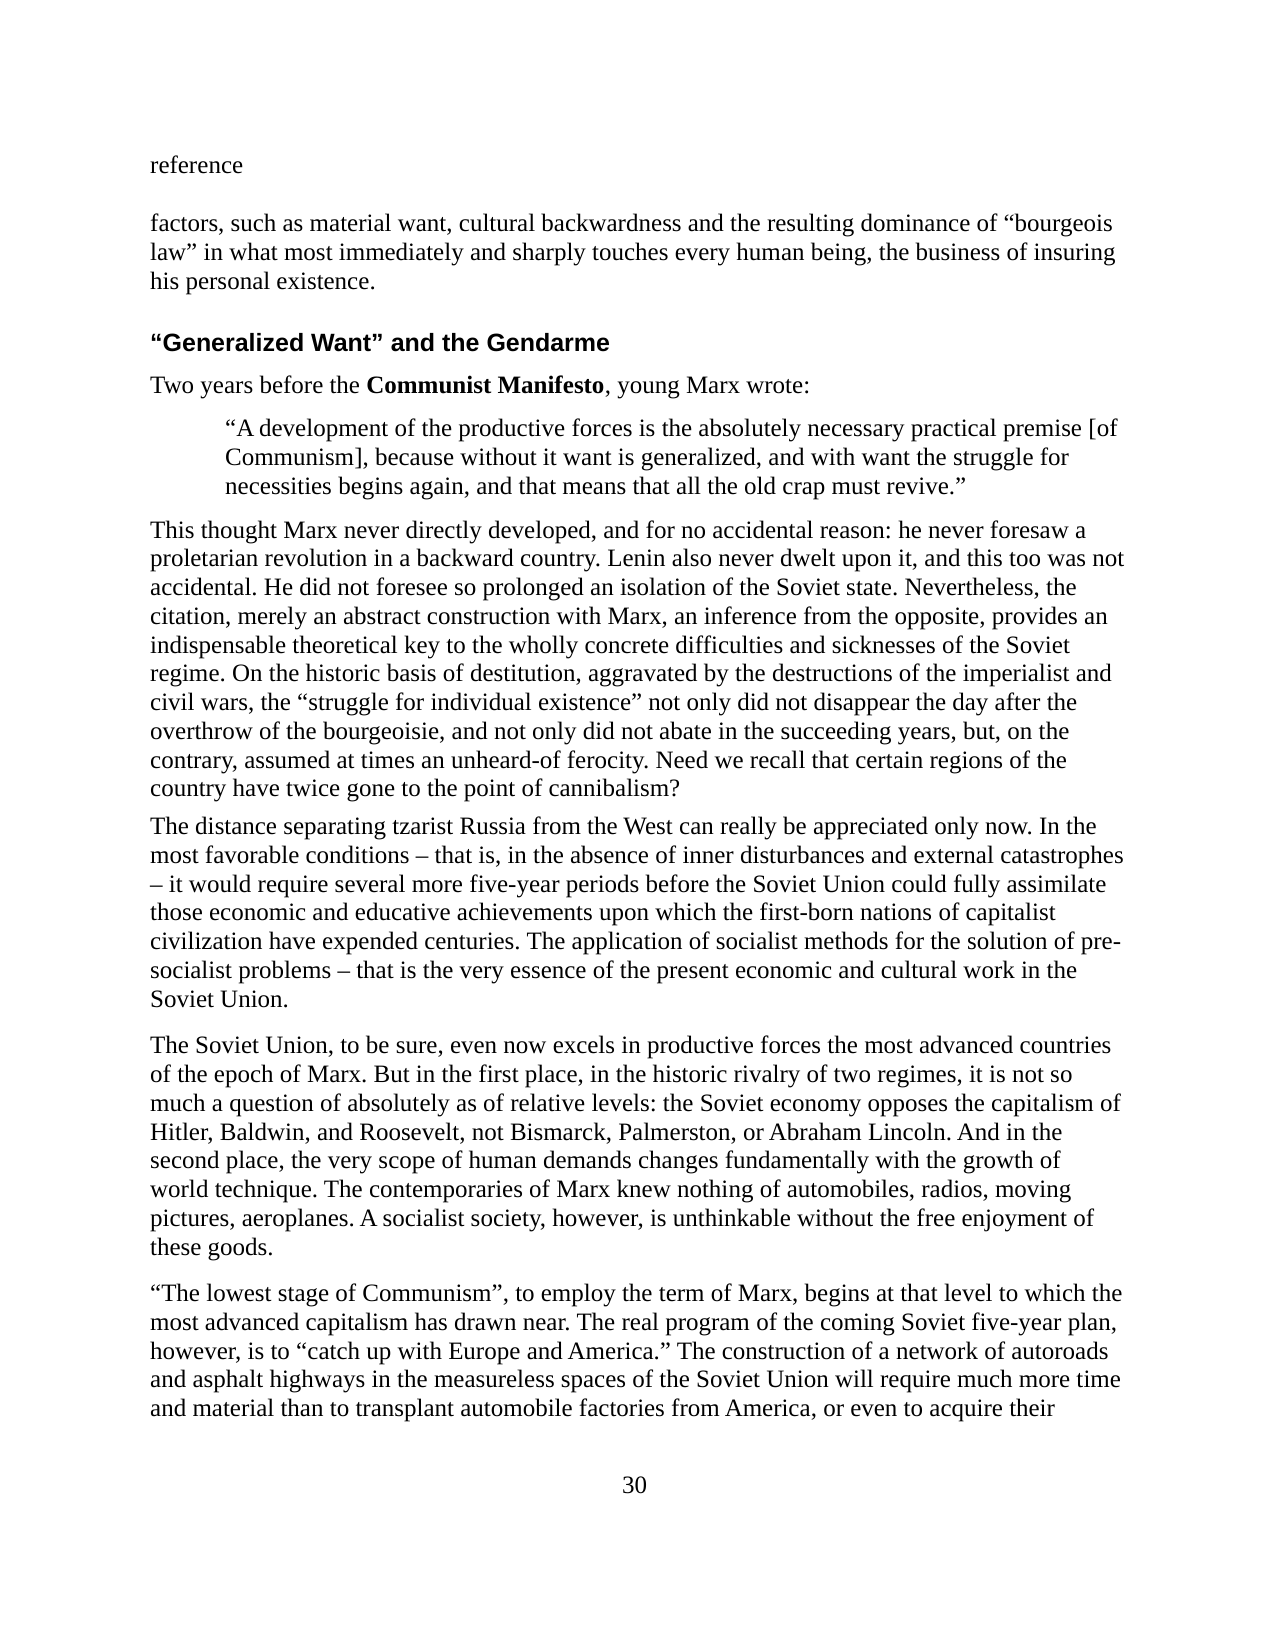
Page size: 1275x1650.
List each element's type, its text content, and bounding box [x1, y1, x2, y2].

subtitle “Generalized Want” and the Gendarme [150, 328, 1125, 357]
text factors, such as material want, cultural backwardness and the resulting dominance of “bourgeois law” in what most immediately and sharply touches every human being, the business of insuring his personal existence. [150, 208, 1125, 294]
text “A development of the productive forces is the absolutely necessary practical premise [of Communism], because without it want is generalized, and with want the struggle for necessities begins again, and that means that all the old crap must revive.” [225, 413, 1125, 500]
text “The lowest stage of Communism”, to employ the term of Marx, begins at that level to which the most advanced capitalism has drawn near. The real program of the coming Soviet five-year plan, however, is to “catch up with Europe and America.” The construction of a network of autoroads and asphalt highways in the measureless spaces of the Soviet Union will require much more time and material than to transplant automobile factories from America, or even to acquire their [150, 1278, 1125, 1422]
text Two years before the Communist Manifesto, young Marx wrote: [150, 370, 1125, 398]
text The Soviet Union, to be sure, even now excels in productive forces the most advanced countries of the epoch of Marx. But in the first place, in the historic rivalry of two regimes, it is not so much a question of absolutely as of relative levels: the Soviet economy opposes the capitalism of Hitler, Baldwin, and Roosevelt, not Bismarck, Palmerston, or Abraham Lincoln. And in the second place, the very scope of human demands changes fundamentally with the growth of world technique. The contemporaries of Marx knew nothing of automobiles, radios, moving pictures, aeroplanes. A socialist society, however, is unthinkable without the free enjoyment of these goods. [150, 1030, 1125, 1260]
text The distance separating tzarist Russia from the West can really be appreciated only now. In the most favorable conditions – that is, in the absence of inner disturbances and external catastrophes – it would require several more five-year periods before the Soviet Union could fully assimilate those economic and educative achievements upon which the first-born nations of capitalist civilization have expended centuries. The application of socialist methods for the solution of pre-socialist problems – that is the very essence of the present economic and cultural work in the Soviet Union. [150, 811, 1125, 1012]
text This thought Marx never directly developed, and for no accidental reason: he never foresaw a proletarian revolution in a backward country. Lenin also never dwelt upon it, and this too was not accidental. He did not foresee so prolonged an isolation of the Soviet state. Nevertheless, the citation, merely an abstract construction with Marx, an inference from the opposite, provides an indispensable theoretical key to the wholly concrete difficulties and sicknesses of the Soviet regime. On the historic basis of destitution, aggravated by the destructions of the imperialist and civil wars, the “struggle for individual existence” not only did not disappear the day after the overthrow of the bourgeoisie, and not only did not abate in the succeeding years, but, on the contrary, assumed at times an unheard-of ferocity. Need we recall that certain regions of the country have twice gone to the point of cannibalism? [150, 515, 1125, 802]
